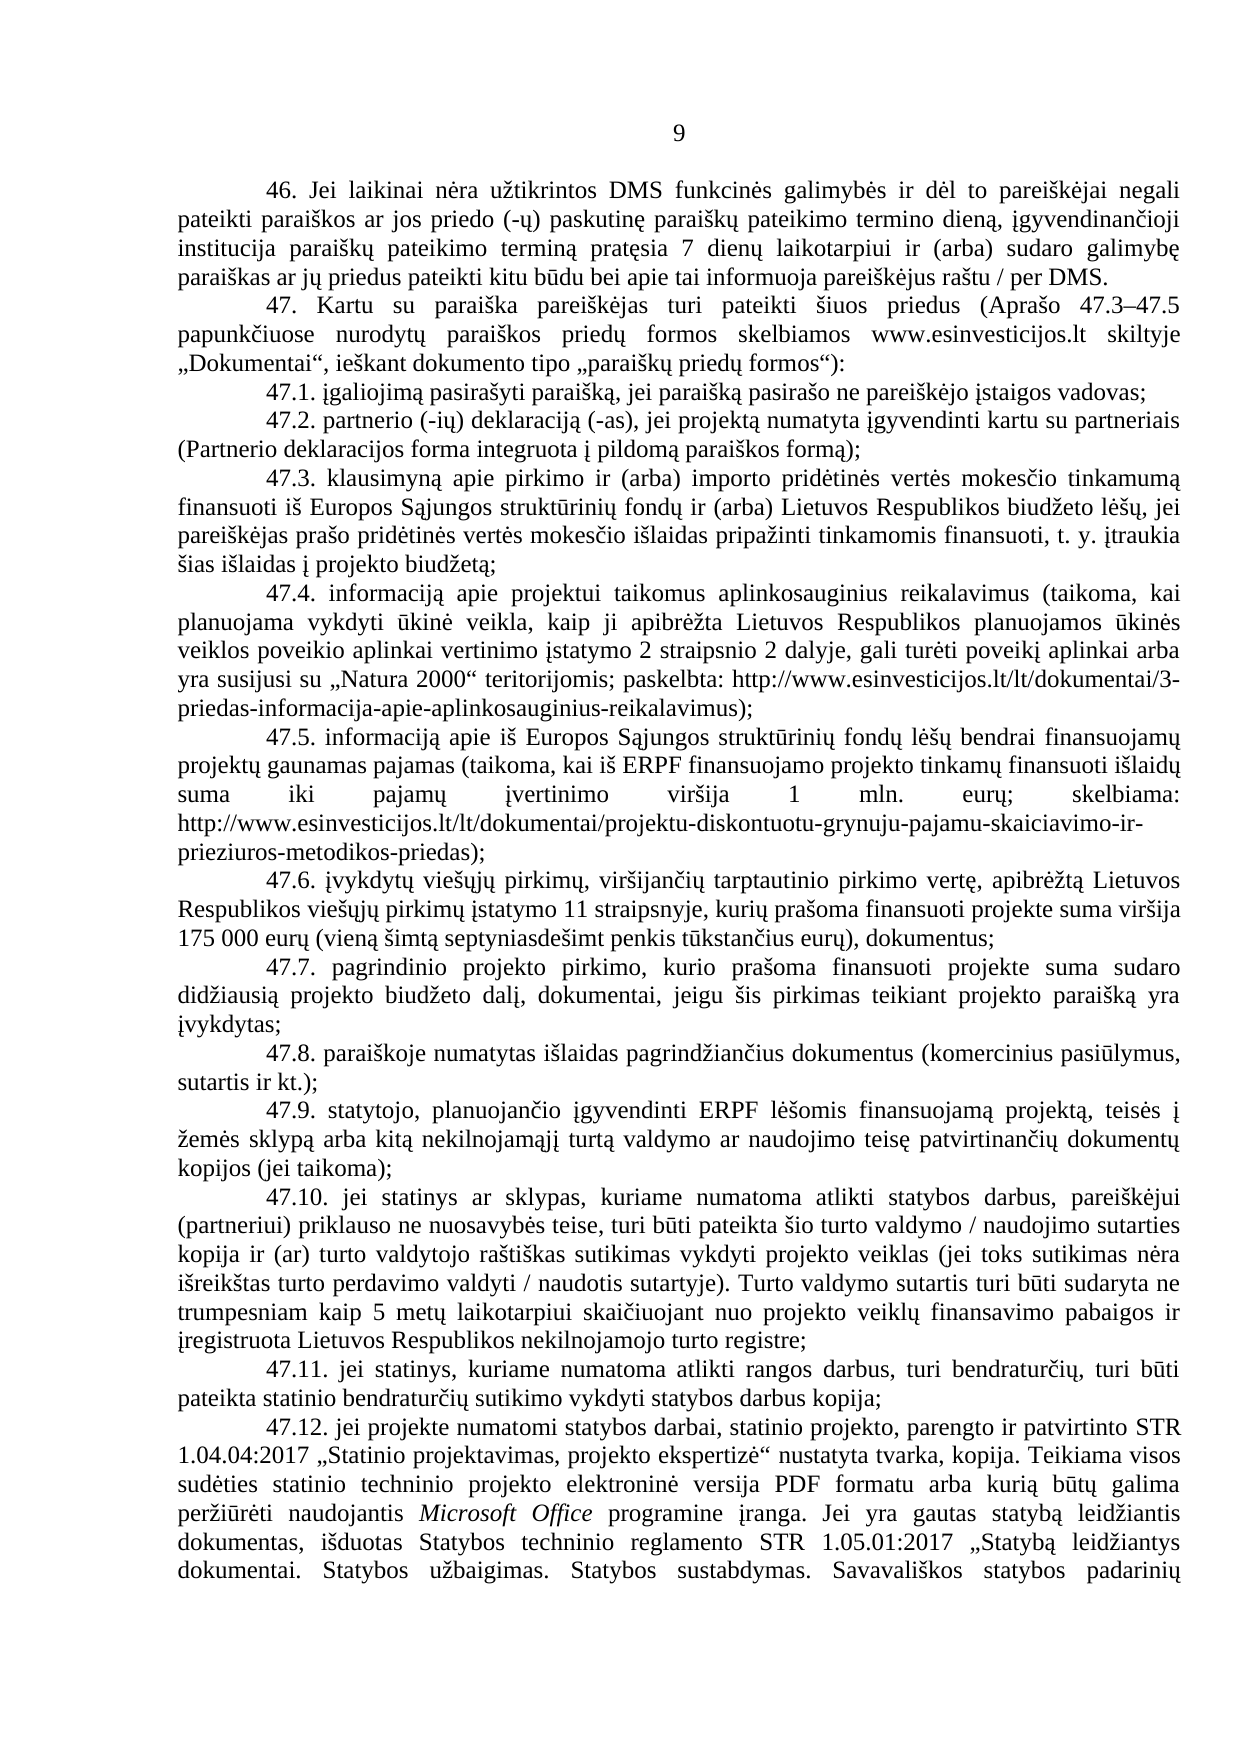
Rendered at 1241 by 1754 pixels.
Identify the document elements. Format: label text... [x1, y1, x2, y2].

text 47.3. klausimyną apie pirkimo ir (arba) importo pridėtinės vertės mokesčio tinkamumą finansuoti iš Europos Sąjungos struktūrinių fondų ir (arba) Lietuvos Respublikos biudžeto lėšų, jei pareiškėjas prašo pridėtinės vertės mokesčio išlaidas pripažinti tinkamomis finansuoti, t. y. įtraukia šias išlaidas į projekto biudžetą; [177, 463, 1181, 578]
text 46. Jei laikinai nėra užtikrintos DMS funkcinės galimybės ir dėl to pareiškėjai negali pateikti paraiškos ar jos priedo (-ų) paskutinę paraiškų pateikimo termino dieną, įgyvendinančioji institucija paraiškų pateikimo terminą pratęsia 7 dienų laikotarpiui ir (arba) sudaro galimybę paraiškas ar jų priedus pateikti kitu būdu bei apie tai informuoja pareiškėjus raštu / per DMS. [177, 176, 1181, 291]
text 47.10. jei statinys ar sklypas, kuriame numatoma atlikti statybos darbus, pareiškėjui (partneriui) priklauso ne nuosavybės teise, turi būti pateikta šio turto valdymo / naudojimo sutarties kopija ir (ar) turto valdytojo raštiškas sutikimas vykdyti projekto veiklas (jei toks sutikimas nėra išreikštas turto perdavimo valdyti / naudotis sutartyje). Turto valdymo sutartis turi būti sudaryta ne trumpesniam kaip 5 metų laikotarpiui skaičiuojant nuo projekto veiklų finansavimo pabaigos ir įregistruota Lietuvos Respublikos nekilnojamojo turto registre; [177, 1182, 1181, 1354]
text 47. Kartu su paraiška pareiškėjas turi pateikti šiuos priedus (Aprašo 47.3–47.5 papunkčiuose nurodytų paraiškos priedų formos skelbiamos www.esinvesticijos.lt skiltyje „Dokumentai“, ieškant dokumento tipo „paraiškų priedų formos“): [177, 291, 1181, 377]
text 47.8. paraiškoje numatytas išlaidas pagrindžiančius dokumentus (komercinius pasiūlymus, sutartis ir kt.); [177, 1038, 1181, 1096]
text 47.4. informaciją apie projektui taikomus aplinkosauginius reikalavimus (taikoma, kai planuojama vykdyti ūkinė veikla, kaip ji apibrėžta Lietuvos Respublikos planuojamos ūkinės veiklos poveikio aplinkai vertinimo įstatymo 2 straipsnio 2 dalyje, gali turėti poveikį aplinkai arba yra susijusi su „Natura 2000“ teritorijomis; paskelbta: http://www.esinvesticijos.lt/lt/dokumentai/3-priedas-informacija-apie-aplinkosauginius-reikalavimus); [177, 578, 1181, 722]
text 47.1. įgaliojimą pasirašyti paraišką, jei paraišką pasirašo ne pareiškėjo įstaigos vadovas; [177, 377, 1181, 406]
text 47.2. partnerio (-ių) deklaraciją (-as), jei projektą numatyta įgyvendinti kartu su partneriais (Partnerio deklaracijos forma integruota į pildomą paraiškos formą); [177, 406, 1181, 463]
text 47.11. jei statinys, kuriame numatoma atlikti rangos darbus, turi bendraturčių, turi būti pateikta statinio bendraturčių sutikimo vykdyti statybos darbus kopija; [177, 1354, 1181, 1412]
text 47.6. įvykdytų viešųjų pirkimų, viršijančių tarptautinio pirkimo vertę, apibrėžtą Lietuvos Respublikos viešųjų pirkimų įstatymo 11 straipsnyje, kurių prašoma finansuoti projekte suma viršija 175 000 eurų (vieną šimtą septyniasdešimt penkis tūkstančius eurų), dokumentus; [177, 866, 1181, 952]
text 47.12. jei projekte numatomi statybos darbai, statinio projekto, parengto ir patvirtinto STR 1.04.04:2017 „Statinio projektavimas, projekto ekspertizė“ nustatyta tvarka, kopija. Teikiama visos sudėties statinio techninio projekto elektroninė versija PDF formatu arba kurią būtų galima peržiūrėti naudojantis Microsoft Office programine įranga. Jei yra gautas statybą leidžiantis dokumentas, išduotas Statybos techninio reglamento STR 1.05.01:2017 „Statybą leidžiantys dokumentai. Statybos užbaigimas. Statybos sustabdymas. Savavališkos statybos padarinių [177, 1412, 1181, 1584]
text 47.9. statytojo, planuojančio įgyvendinti ERPF lėšomis finansuojamą projektą, teisės į žemės sklypą arba kitą nekilnojamąjį turtą valdymo ar naudojimo teisę patvirtinančių dokumentų kopijos (jei taikoma); [177, 1096, 1181, 1182]
text 47.7. pagrindinio projekto pirkimo, kurio prašoma finansuoti projekte suma sudaro didžiausią projekto biudžeto dalį, dokumentai, jeigu šis pirkimas teikiant projekto paraišką yra įvykdytas; [177, 952, 1181, 1038]
text 47.5. informaciją apie iš Europos Sąjungos struktūrinių fondų lėšų bendrai finansuojamų projektų gaunamas pajamas (taikoma, kai iš ERPF finansuojamo projekto tinkamų finansuoti išlaidų suma iki pajamų įvertinimo viršija 1 mln. eurų; skelbiama: http://www.esinvesticijos.lt/lt/dokumentai/projektu-diskontuotu-grynuju-pajamu-skaiciavimo-ir-prieziuros-metodikos-priedas); [177, 722, 1181, 866]
